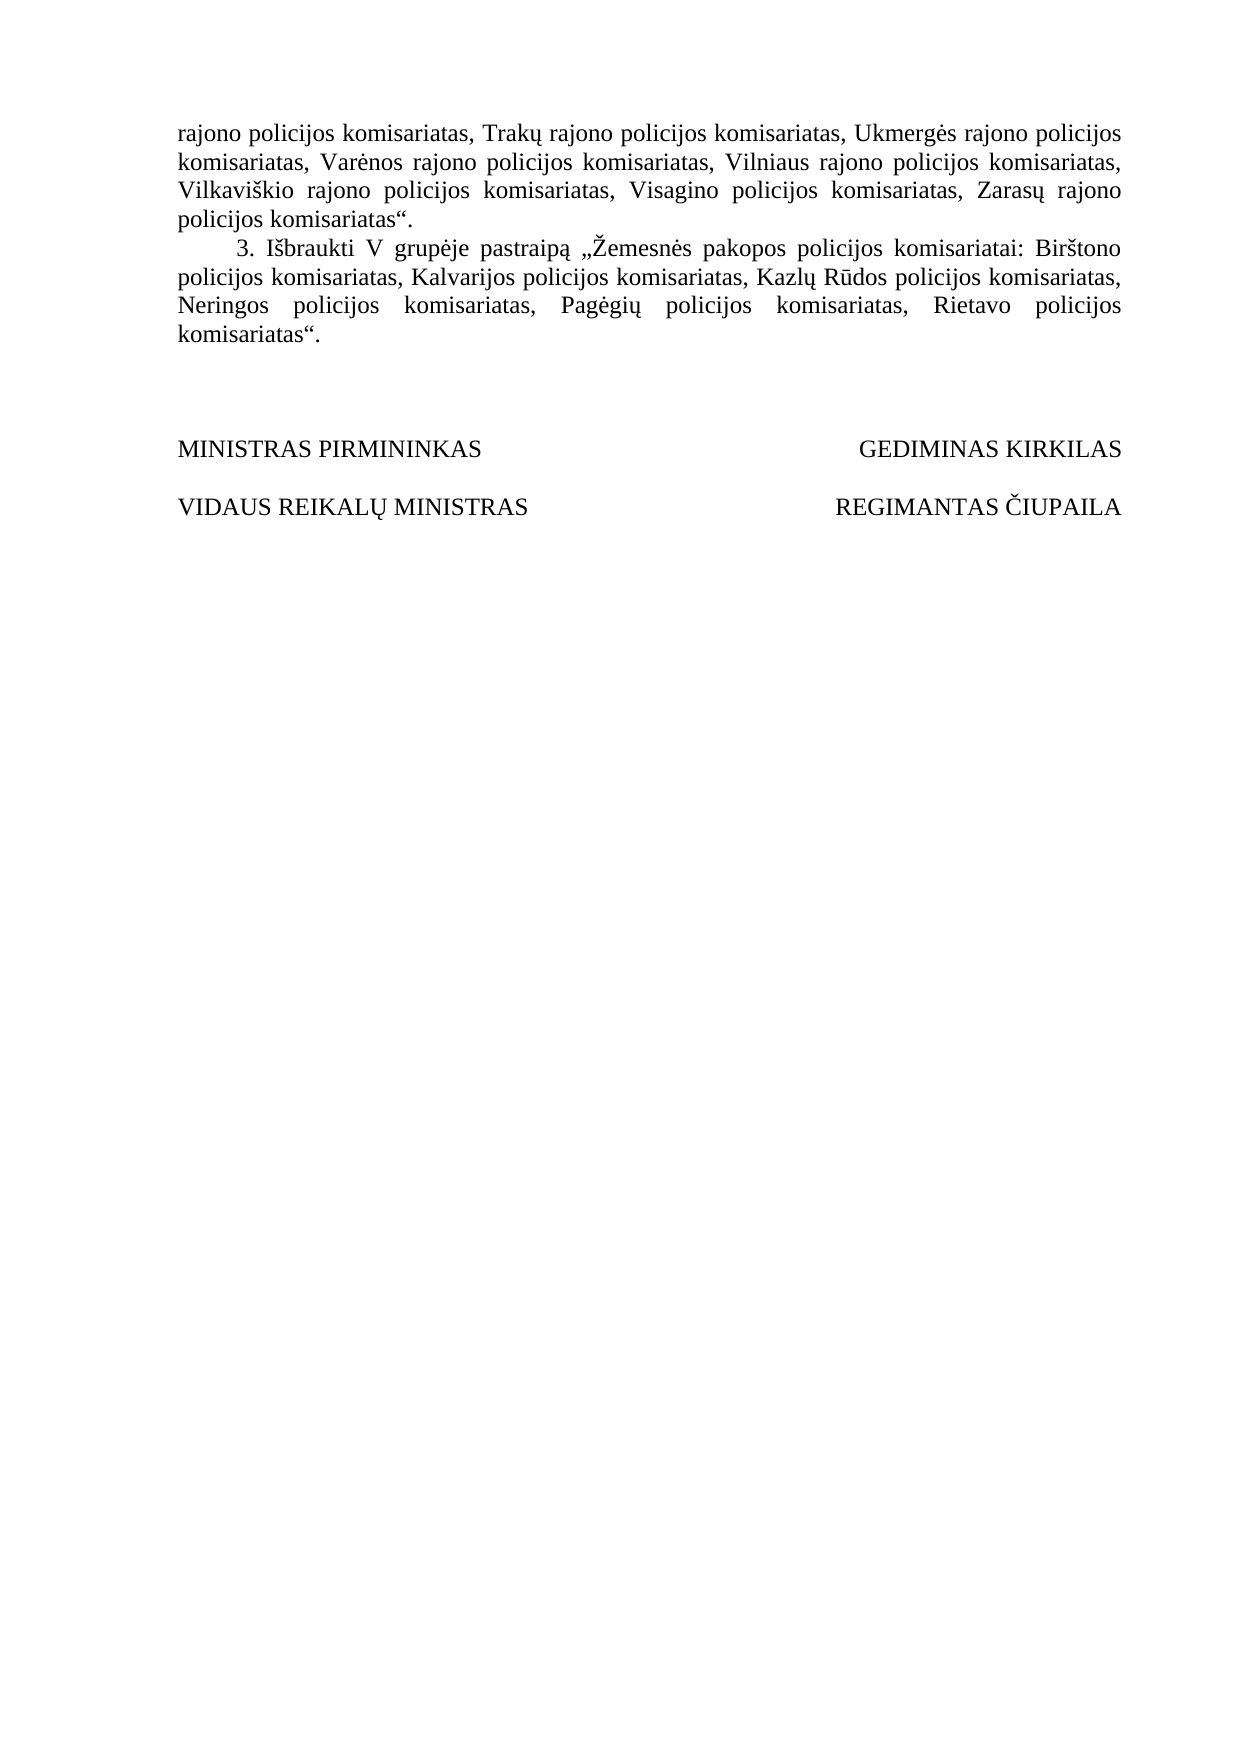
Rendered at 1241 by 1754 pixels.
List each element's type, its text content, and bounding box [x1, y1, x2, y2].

text MINISTRAS PIRMININKAS GEDIMINAS KIRKILAS [177, 434, 1122, 463]
text VIDAUS REIKALŲ MINISTRAS REGIMANTAS ČIUPAILA [177, 492, 1122, 549]
text 3. Išbraukti V grupėje pastraipą „Žemesnės pakopos policijos komisariatai: Birštono policijos komisariatas, Kalvarijos policijos komisariatas, Kazlų Rūdos policijos komisariatas, Neringos policijos komisariatas, Pagėgių policijos komisariatas, Rietavo policijos komisariatas“. [177, 233, 1122, 348]
text rajono policijos komisariatas, Trakų rajono policijos komisariatas, Ukmergės rajono policijos komisariatas, Varėnos rajono policijos komisariatas, Vilniaus rajono policijos komisariatas, Vilkaviškio rajono policijos komisariatas, Visagino policijos komisariatas, Zarasų rajono policijos komisariatas“. [177, 118, 1122, 233]
